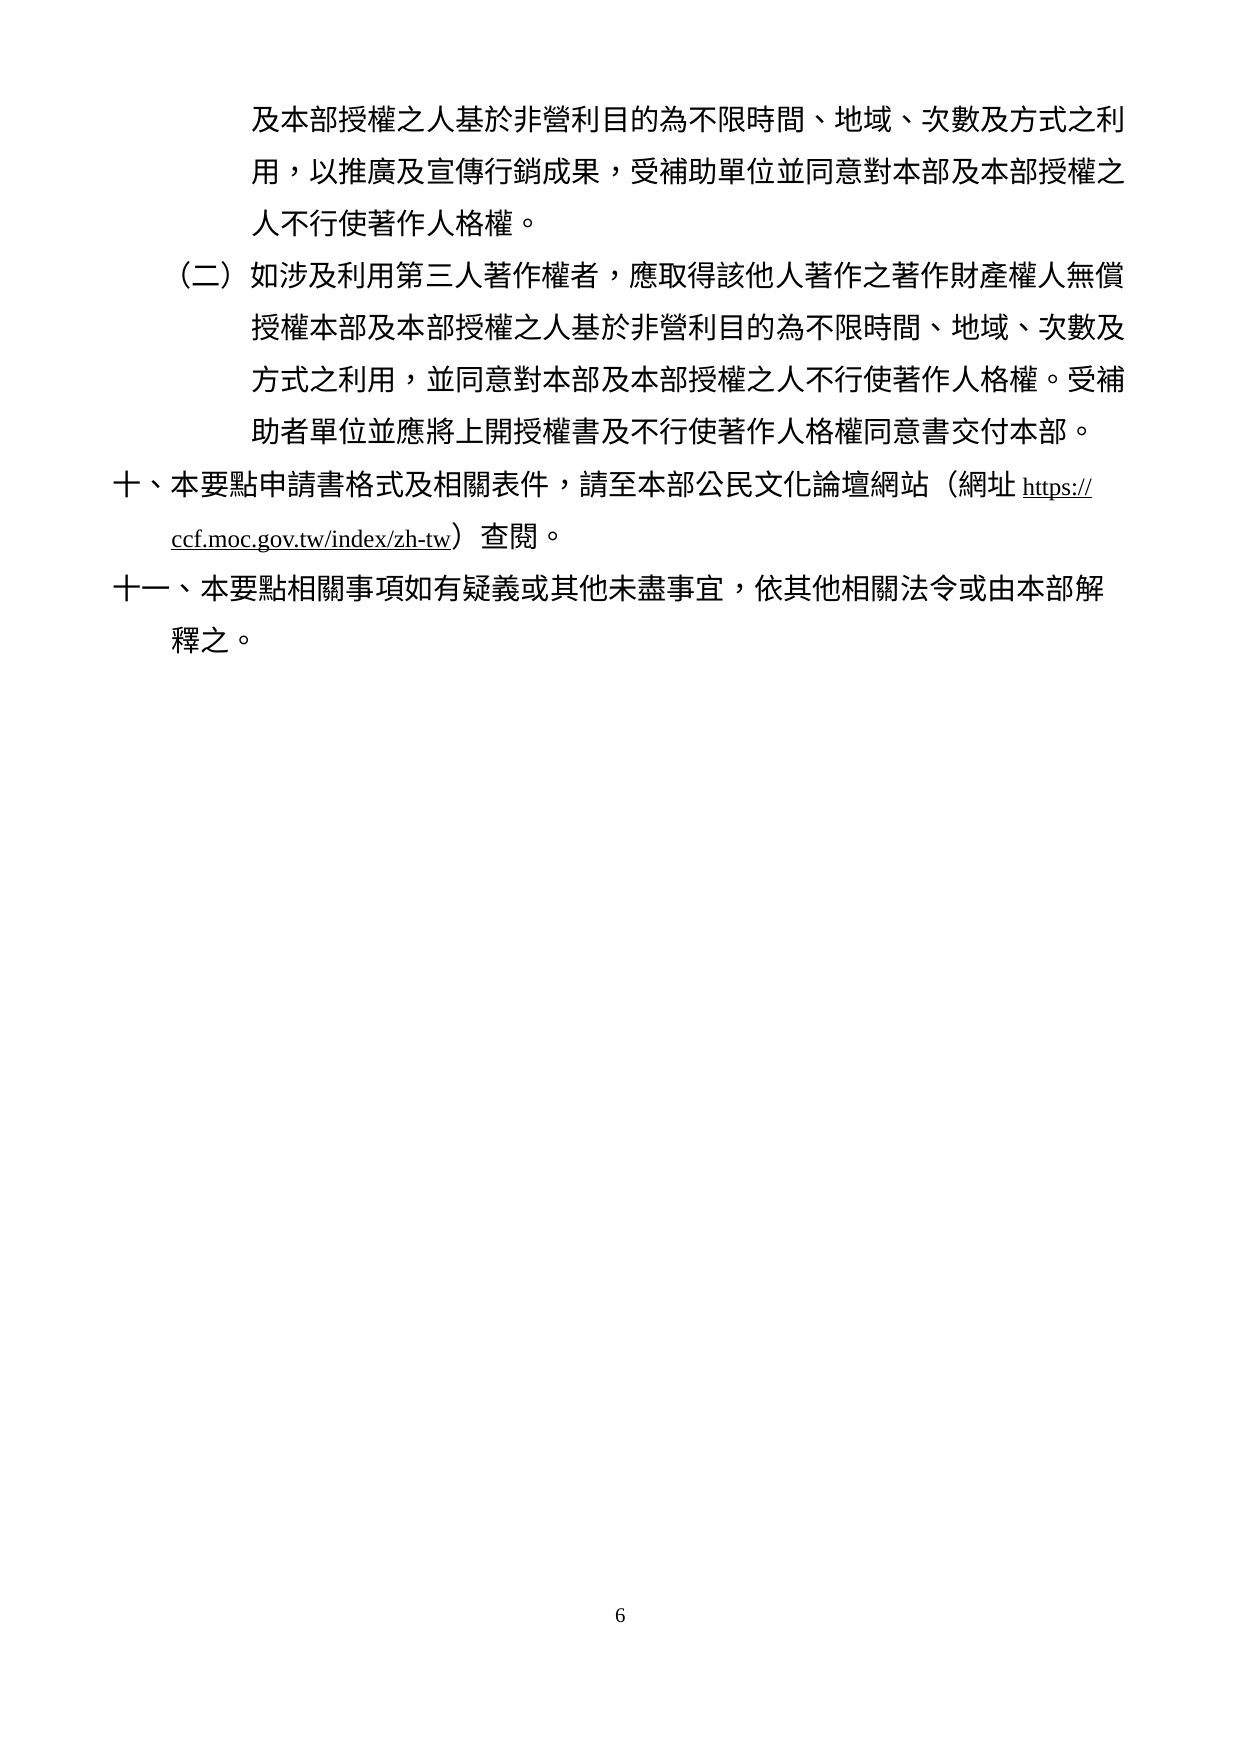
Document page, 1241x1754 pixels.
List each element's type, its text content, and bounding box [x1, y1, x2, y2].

text 十一、本要點相關事項如有疑義或其他未盡事宜，依其他相關法令或由本部解釋之。 [112, 557, 1128, 662]
text （一）受補助單位依第八點第二款上傳之論壇影音檔及所送之成果報告資料，如照片、影像、紀錄片、文字紀錄、書籍、影音資料（包括但不限片段影音檔）、詮釋資料及相關作品等之著作財產權，應無償授權本部及本部授權之人基於非營利目的為不限時間、地域、次數及方式之利用，以推廣及宣傳行銷成果，受補助單位並同意對本部及本部授權之人不行使著作人格權。 [162, 89, 1128, 245]
text 十、本要點申請書格式及相關表件，請至本部公民文化論壇網站（網址https://ccf.moc.gov.tw/index/zh-tw）查閱。 [112, 453, 1128, 557]
text （二）如涉及利用第三人著作權者，應取得該他人著作之著作財產權人無償授權本部及本部授權之人基於非營利目的為不限時間、地域、次數及方式之利用，並同意對本部及本部授權之人不行使著作人格權。受補助者單位並應將上開授權書及不行使著作人格權同意書交付本部。 [162, 245, 1128, 453]
